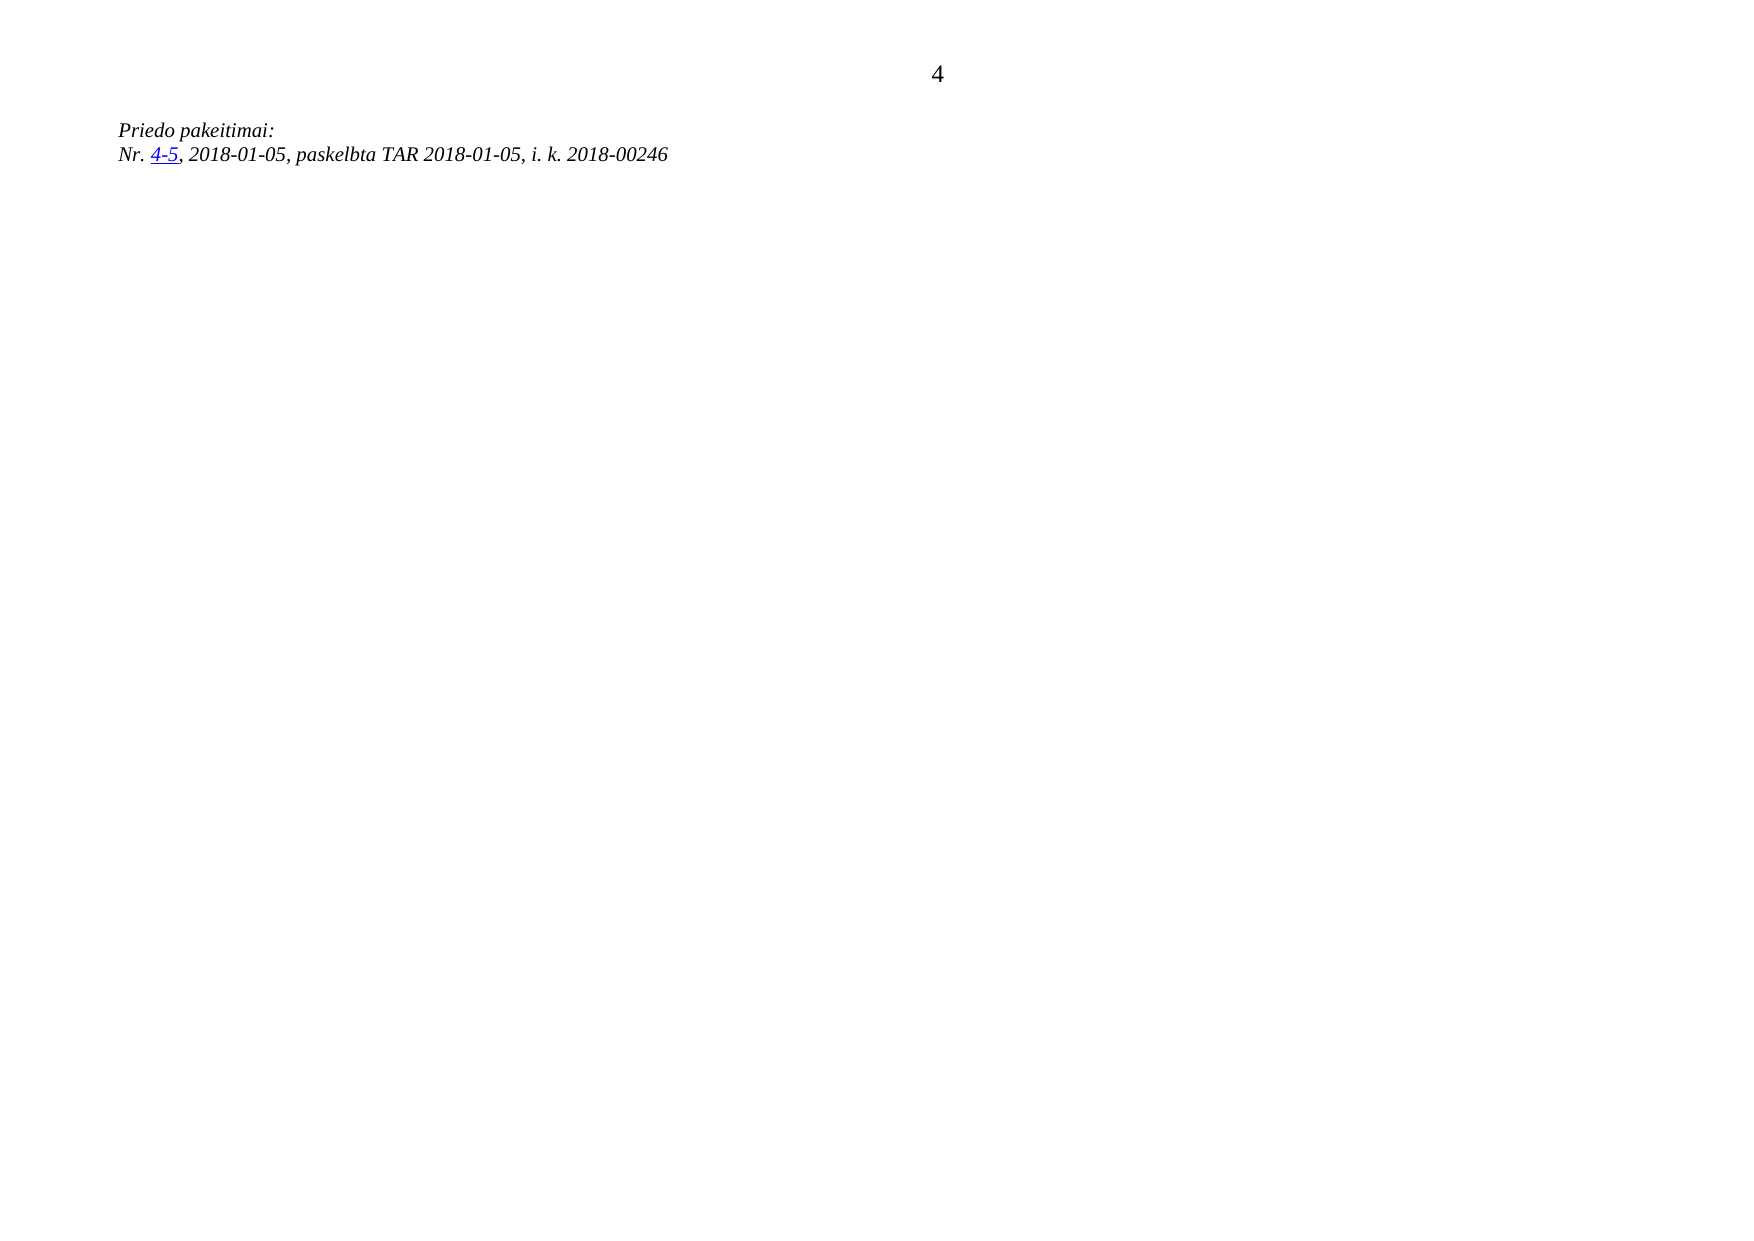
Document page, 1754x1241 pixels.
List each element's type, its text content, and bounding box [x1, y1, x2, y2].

text Priedo pakeitimai: [118, 118, 1668, 142]
text Nr. 4-5, 2018-01-05, paskelbta TAR 2018-01-05, i. k. 2018-00246 [118, 142, 1668, 166]
